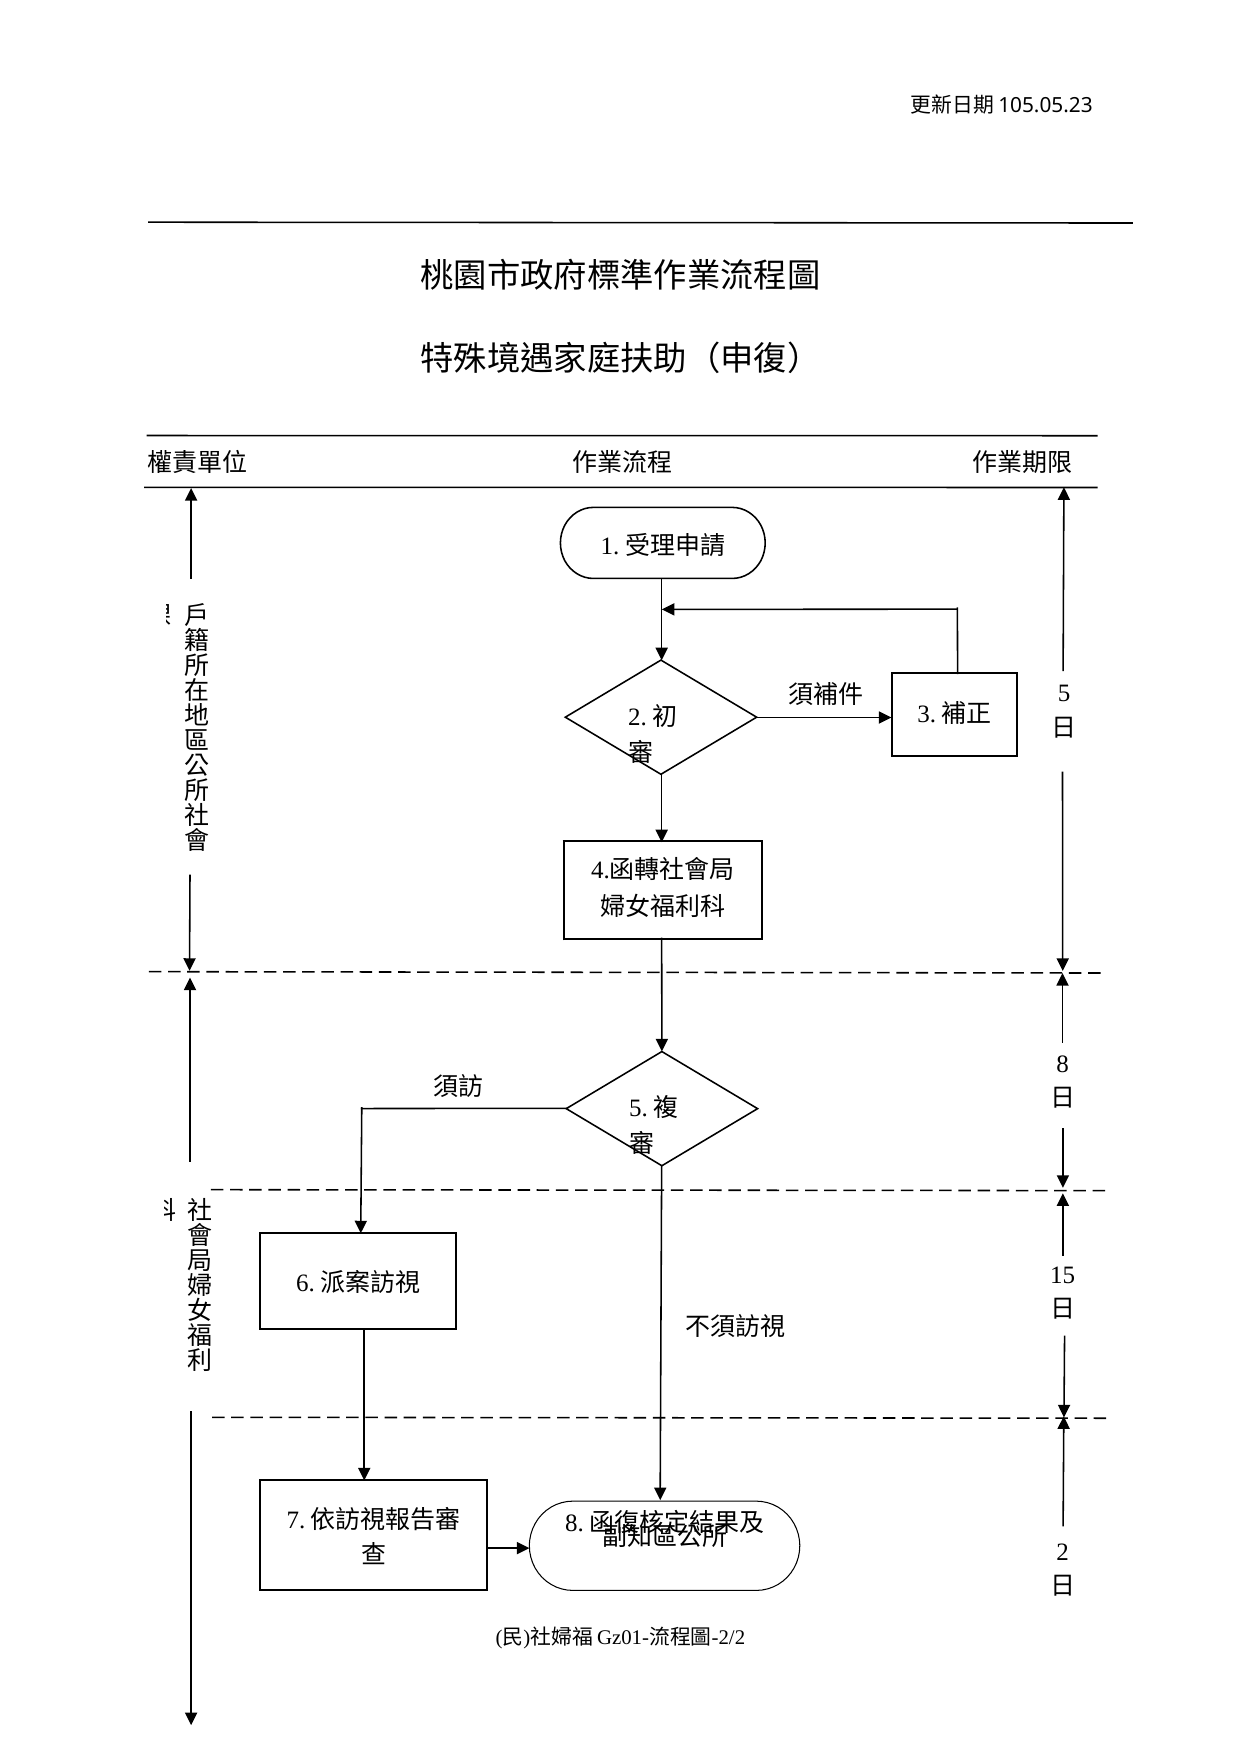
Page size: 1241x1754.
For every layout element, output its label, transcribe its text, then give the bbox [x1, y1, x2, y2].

text 8 [1048, 1050, 1077, 1078]
text 權責單位 作業流程 作業期限 [148, 439, 1092, 481]
text 2 [1048, 1538, 1077, 1566]
text 日 [1048, 1078, 1077, 1114]
text 日 [1049, 707, 1078, 743]
text 戶籍所在地區公所社會課 [167, 602, 216, 861]
text 4.函轉社會局婦女福利科 [579, 850, 746, 922]
text 桃園市政府標準作業流程圖 [148, 231, 1092, 314]
text 日 [1048, 1566, 1077, 1602]
text 社會局婦女福利科 [164, 1197, 218, 1380]
text 不須訪視 [685, 1307, 789, 1339]
text 須補件 [789, 675, 866, 711]
text 5 [1049, 679, 1078, 707]
text 15日 [1048, 1261, 1077, 1325]
text 須訪視 [433, 1067, 505, 1107]
text 特殊境遇家庭扶助（申復） [148, 314, 1092, 398]
